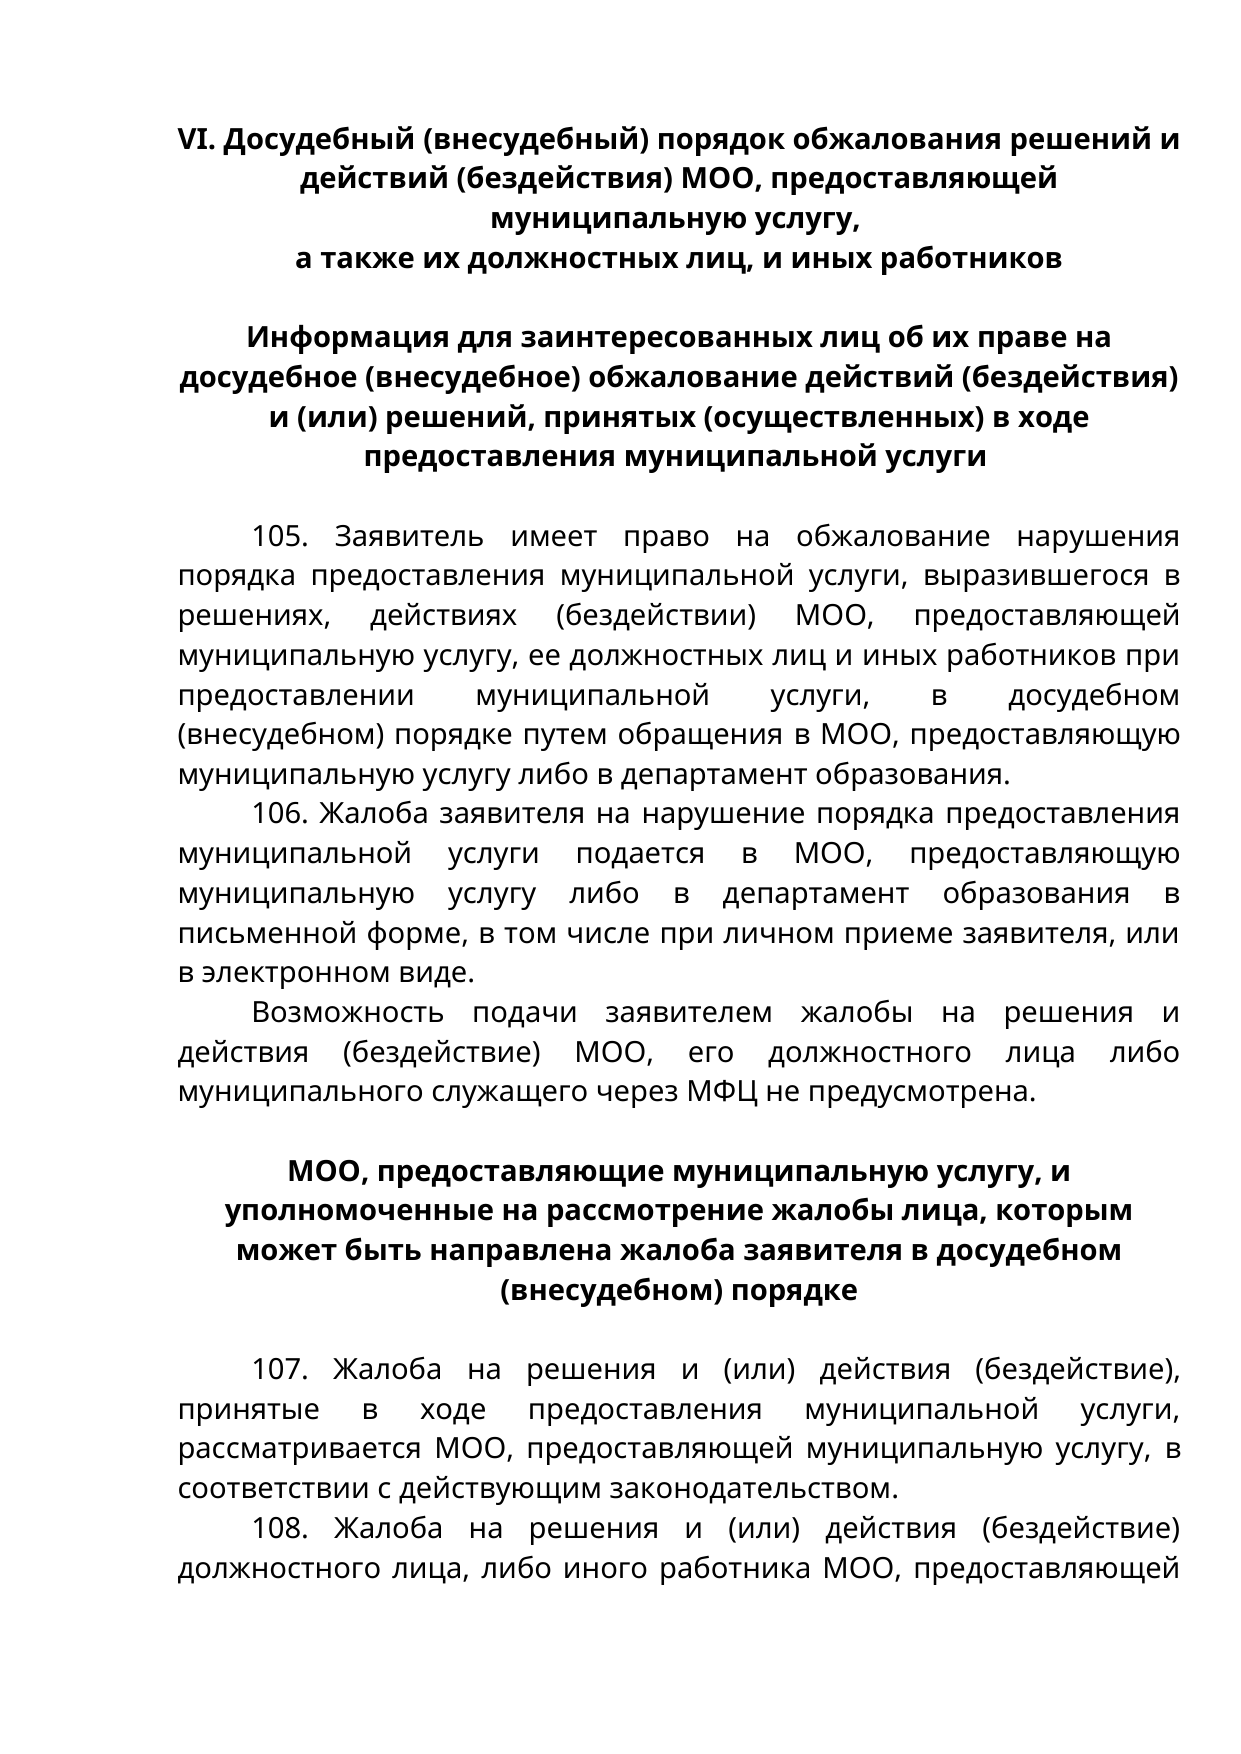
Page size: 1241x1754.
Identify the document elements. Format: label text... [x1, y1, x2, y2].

text Возможность подачи заявителем жалобы на решения и действия (бездействие) МОО, его должностного лица либо муниципального служащего через МФЦ не предусмотрена. [177, 991, 1181, 1110]
text а также их должностных лиц, и иных работников [177, 237, 1181, 277]
text 108. Жалоба на решения и (или) действия (бездействие) должностного лица, либо иного работника МОО, предоставляющей [177, 1507, 1181, 1587]
text МОО, предоставляющие муниципальную услугу, и уполномоченные на рассмотрение жалобы лица, которым может быть направлена жалоба заявителя в досудебном (внесудебном) порядке [177, 1150, 1181, 1309]
text Информация для заинтересованных лиц об их праве на досудебное (внесудебное) обжалование действий (бездействия) и (или) решений, принятых (осуществленных) в ходе предоставления муниципальной услуги [177, 317, 1181, 475]
text 107. Жалоба на решения и (или) действия (бездействие), принятые в ходе предоставления муниципальной услуги, рассматривается МОО, предоставляющей муниципальную услугу, в соответствии с действующим законодательством. [177, 1348, 1181, 1507]
text VI. Досудебный (внесудебный) порядок обжалования решений и действий (бездействия) МОО, предоставляющей муниципальную услугу, [177, 118, 1181, 237]
text 106. Жалоба заявителя на нарушение порядка предоставления муниципальной услуги подается в МОО, предоставляющую муниципальную услугу либо в департамент образования в письменной форме, в том числе при личном приеме заявителя, или в электронном виде. [177, 793, 1181, 991]
text 105. Заявитель имеет право на обжалование нарушения порядка предоставления муниципальной услуги, выразившегося в решениях, действиях (бездействии) МОО, предоставляющей муниципальную услугу, ее должностных лиц и иных работников при предоставлении муниципальной услуги, в досудебном (внесудебном) порядке путем обращения в МОО, предоставляющую муниципальную услугу либо в департамент образования. [177, 515, 1181, 793]
